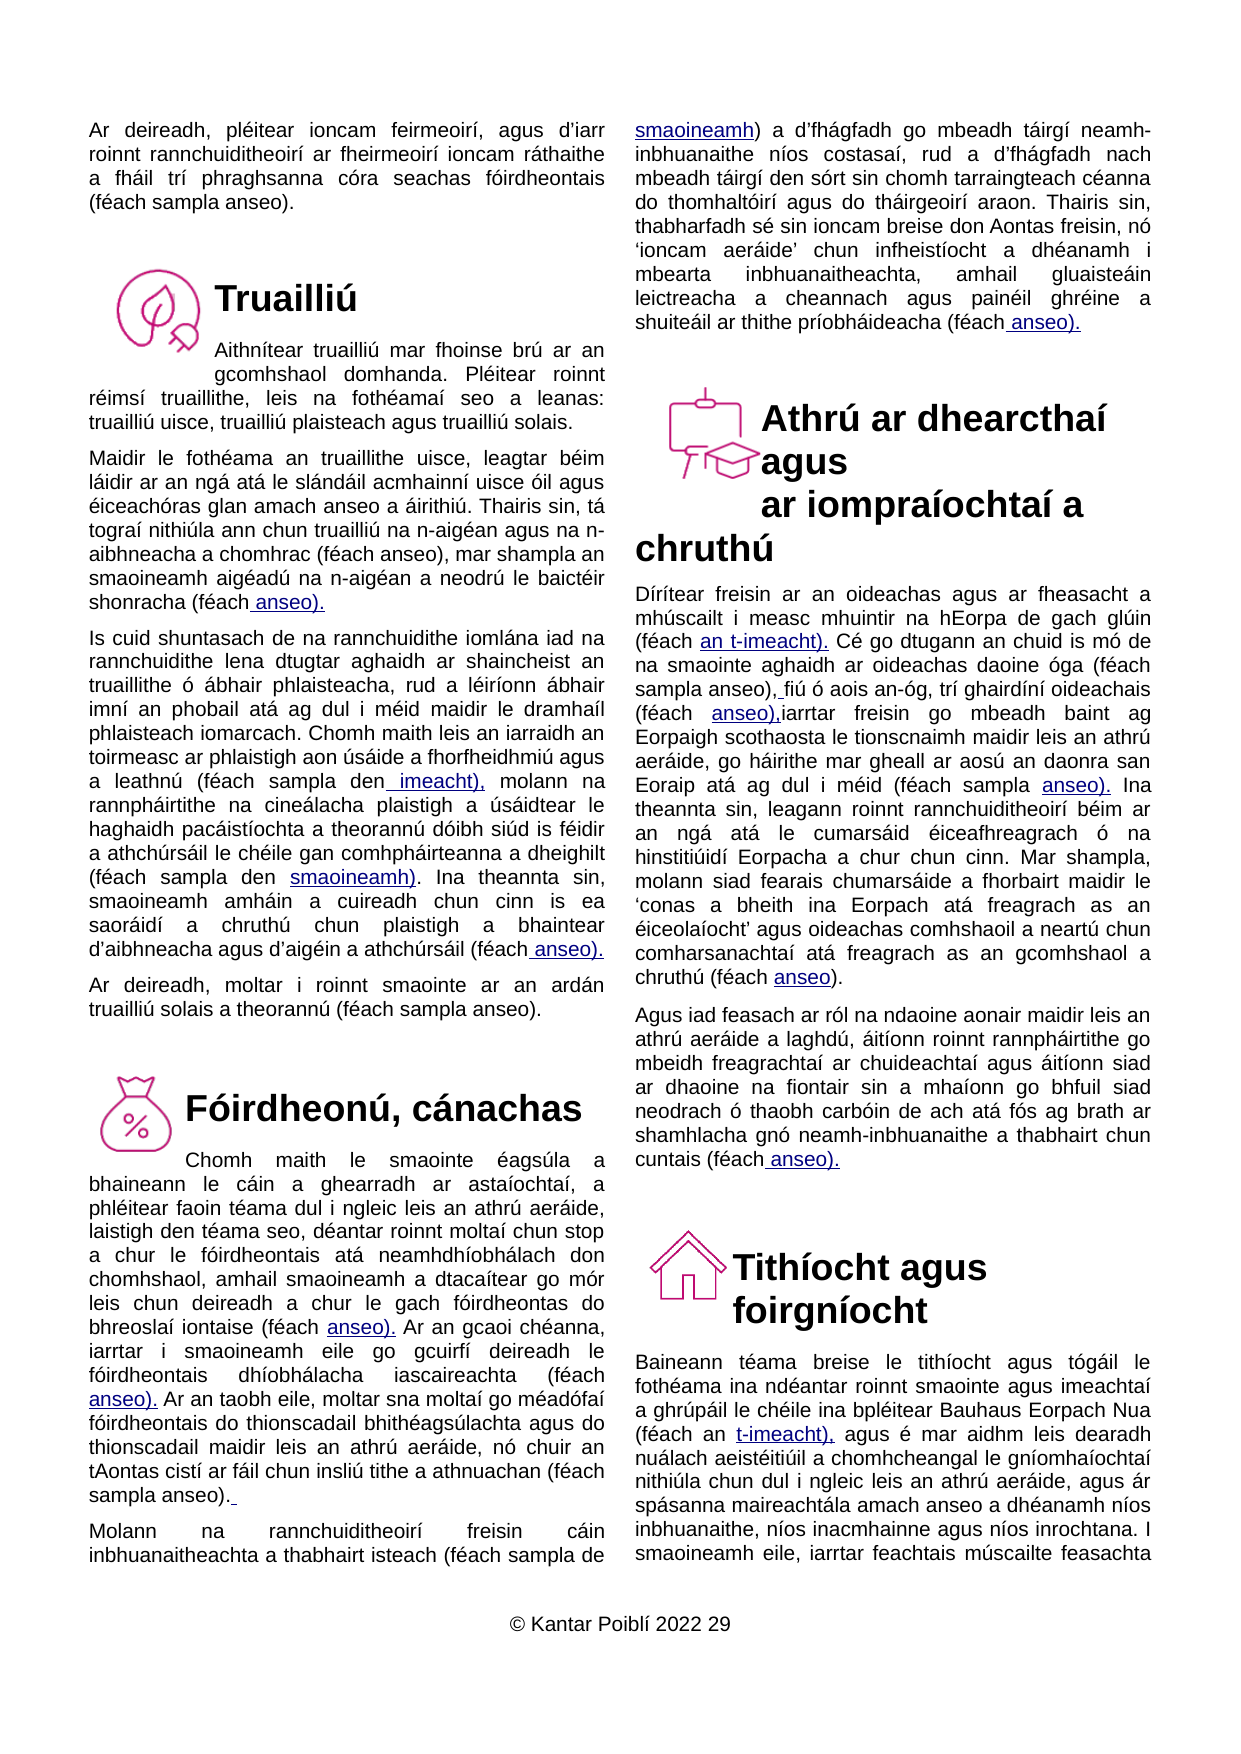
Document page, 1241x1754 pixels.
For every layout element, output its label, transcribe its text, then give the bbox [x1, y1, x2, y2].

subtitle Fóirdheonú, cánachas [186, 1086, 605, 1129]
text Aithnítear truailliú mar fhoinse brú ar an gcomhshaol domhanda. Pléitear roinnt réimsí truaillithe, leis na fothéamaí seo a leanas: truailliú uisce, truailliú plaisteach agus truailliú solais. [88, 338, 605, 434]
picture [643, 1218, 733, 1309]
subtitle Athrú ar dhearcthaí agus ar iompraíochtaí a chruthú [635, 396, 1152, 569]
text Dírítear freisin ar an oideachas agus ar fheasacht a mhúscailt i measc mhuintir na hEorpa de gach glúin (féach an t-imeacht). Cé go dtugann an chuid is mó de na smaointe aghaidh ar oideachas daoine óga (féach sampla anseo), fiú ó aois an-óg, trí ghairdíní oideachais (féach anseo),iarrtar freisin go mbeadh baint ag Eorpaigh scothaosta le tionscnaimh maidir leis an athrú aeráide, go háirithe mar gheall ar aosú an daonra san Eoraip atá ag dul i méid (féach sampla anseo). Ina theannta sin, leagann roinnt rannchuiditheoirí béim ar an ngá atá le cumarsáid éiceafhreagrach ó na hinstitiúidí Eorpacha a chur chun cinn. Mar shampla, molann siad fearais chumarsáide a fhorbairt maidir le ‘conas a bheith ina Eorpach atá freagrach as an éiceolaíocht’ agus oideachas comhshaoil a neartú chun comharsanachtaí atá freagrach as an gcomhshaol a chruthú (féach anseo). [635, 581, 1152, 989]
text Maidir le fothéama an truaillithe uisce, leagtar béim láidir ar an ngá atá le slándáil acmhainní uisce óil agus éiceachóras glan amach anseo a áirithiú. Thairis sin, tá tograí nithiúla ann chun truailliú na n-aigéan agus na n-aibhneacha a chomhrac (féach anseo), mar shampla an smaoineamh aigéadú na n-aigéan a neodrú le baictéir shonracha (féach anseo). [88, 446, 605, 613]
text Ar deireadh, pléitear ioncam feirmeoirí, agus d’iarr roinnt rannchuiditheoirí ar fheirmeoirí ioncam ráthaithe a fháil trí phraghsanna córa seachas fóirdheontais (féach sampla anseo). [88, 118, 605, 214]
text Agus iad feasach ar ról na ndaoine aonair maidir leis an athrú aeráide a laghdú, áitíonn roinnt rannpháirtithe go mbeidh freagrachtaí ar chuideachtaí agus áitíonn siad ar dhaoine na fiontair sin a mhaíonn go bhfuil siad neodrach ó thaobh carbóin de ach atá fós ag brath ar shamhlacha gnó neamh-inbhuanaithe a thabhairt chun cuntais (féach anseo). [635, 1003, 1152, 1171]
picture [86, 1065, 186, 1164]
subtitle Truailliú [215, 277, 605, 320]
text Chomh maith le smaointe éagsúla a bhaineann le cáin a ghearradh ar astaíochtaí, a phléitear faoin téama dul i ngleic leis an athrú aeráide, laistigh den téama seo, déantar roinnt moltaí chun stop a chur le fóirdheontais atá neamhdhíobhálach don chomhshaol, amhail smaoineamh a dtacaítear go mór leis chun deireadh a chur le gach fóirdheontas do bhreoslaí iontaise (féach anseo). Ar an gcaoi chéanna, iarrtar i smaoineamh eile go gcuirfí deireadh le fóirdheontais dhíobhálacha iascaireachta (féach anseo). Ar an taobh eile, moltar sna moltaí go méadófaí fóirdheontais do thionscadail bhithéagsúlachta agus do thionscadail maidir leis an athrú aeráide, nó chuir an tAontas cistí ar fáil chun insliú tithe a athnuachan (féach sampla anseo). [88, 1147, 605, 1507]
subtitle [88, 277, 94, 320]
text Is cuid shuntasach de na rannchuidithe iomlána iad na rannchuidithe lena dtugtar aghaidh ar shaincheist an truaillithe ó ábhair phlaisteacha, rud a léiríonn ábhair imní an phobail atá ag dul i méid maidir le dramhaíl phlaisteach iomarcach. Chomh maith leis an iarraidh an toirmeasc ar phlaistigh aon úsáide a fhorfheidhmiú agus a leathnú (féach sampla den imeacht), molann na rannpháirtithe na cineálacha plaistigh a úsáidtear le haghaidh pacáistíochta a theorannú dóibh siúd is féidir a athchúrsáil le chéile gan comhpháirteanna a dheighilt (féach sampla den smaoineamh). Ina theannta sin, smaoineamh amháin a cuireadh chun cinn is ea saoráidí a chruthú chun plaistigh a bhaintear d’aibhneacha agus d’aigéin a athchúrsáil (féach anseo). [88, 625, 605, 961]
text smaoineamh) a d’fhágfadh go mbeadh táirgí neamh-inbhuanaithe níos costasaí, rud a d’fhágfadh nach mbeadh táirgí den sórt sin chomh tarraingteach céanna do thomhaltóirí agus do tháirgeoirí araon. Thairis sin, thabharfadh sé sin ioncam breise don Aontas freisin, nó ‘ioncam aeráide’ chun infheistíocht a dhéanamh i mbearta inbhuanaitheachta, amhail gluaisteáin leictreacha a cheannach agus painéil ghréine a shuiteáil ar thithe príobháideacha (féach anseo). [635, 118, 1152, 334]
subtitle Tithíocht agus foirgníocht [635, 1245, 1152, 1331]
text Baineann téama breise le tithíocht agus tógáil le fothéama ina ndéantar roinnt smaointe agus imeachtaí a ghrúpáil le chéile ina bpléitear Bauhaus Eorpach Nua (féach an t-imeacht), agus é mar aidhm leis dearadh nuálach aeistéitiúil a chomhcheangal le gníomhaíochtaí nithiúla chun dul i ngleic leis an athrú aeráide, agus ár spásanna maireachtála amach anseo a dhéanamh níos inbhuanaithe, níos inacmhainne agus níos inrochtana. I smaoineamh eile, iarrtar feachtais múscailte feasachta [635, 1349, 1152, 1565]
picture [635, 387, 761, 497]
text Ar deireadh, moltar i roinnt smaointe ar an ardán truailliú solais a theorannú (féach sampla anseo). [88, 973, 605, 1021]
text Molann na rannchuiditheoirí freisin cáin inbhuanaitheachta a thabhairt isteach (féach sampla de [88, 1519, 605, 1567]
picture [94, 255, 215, 373]
